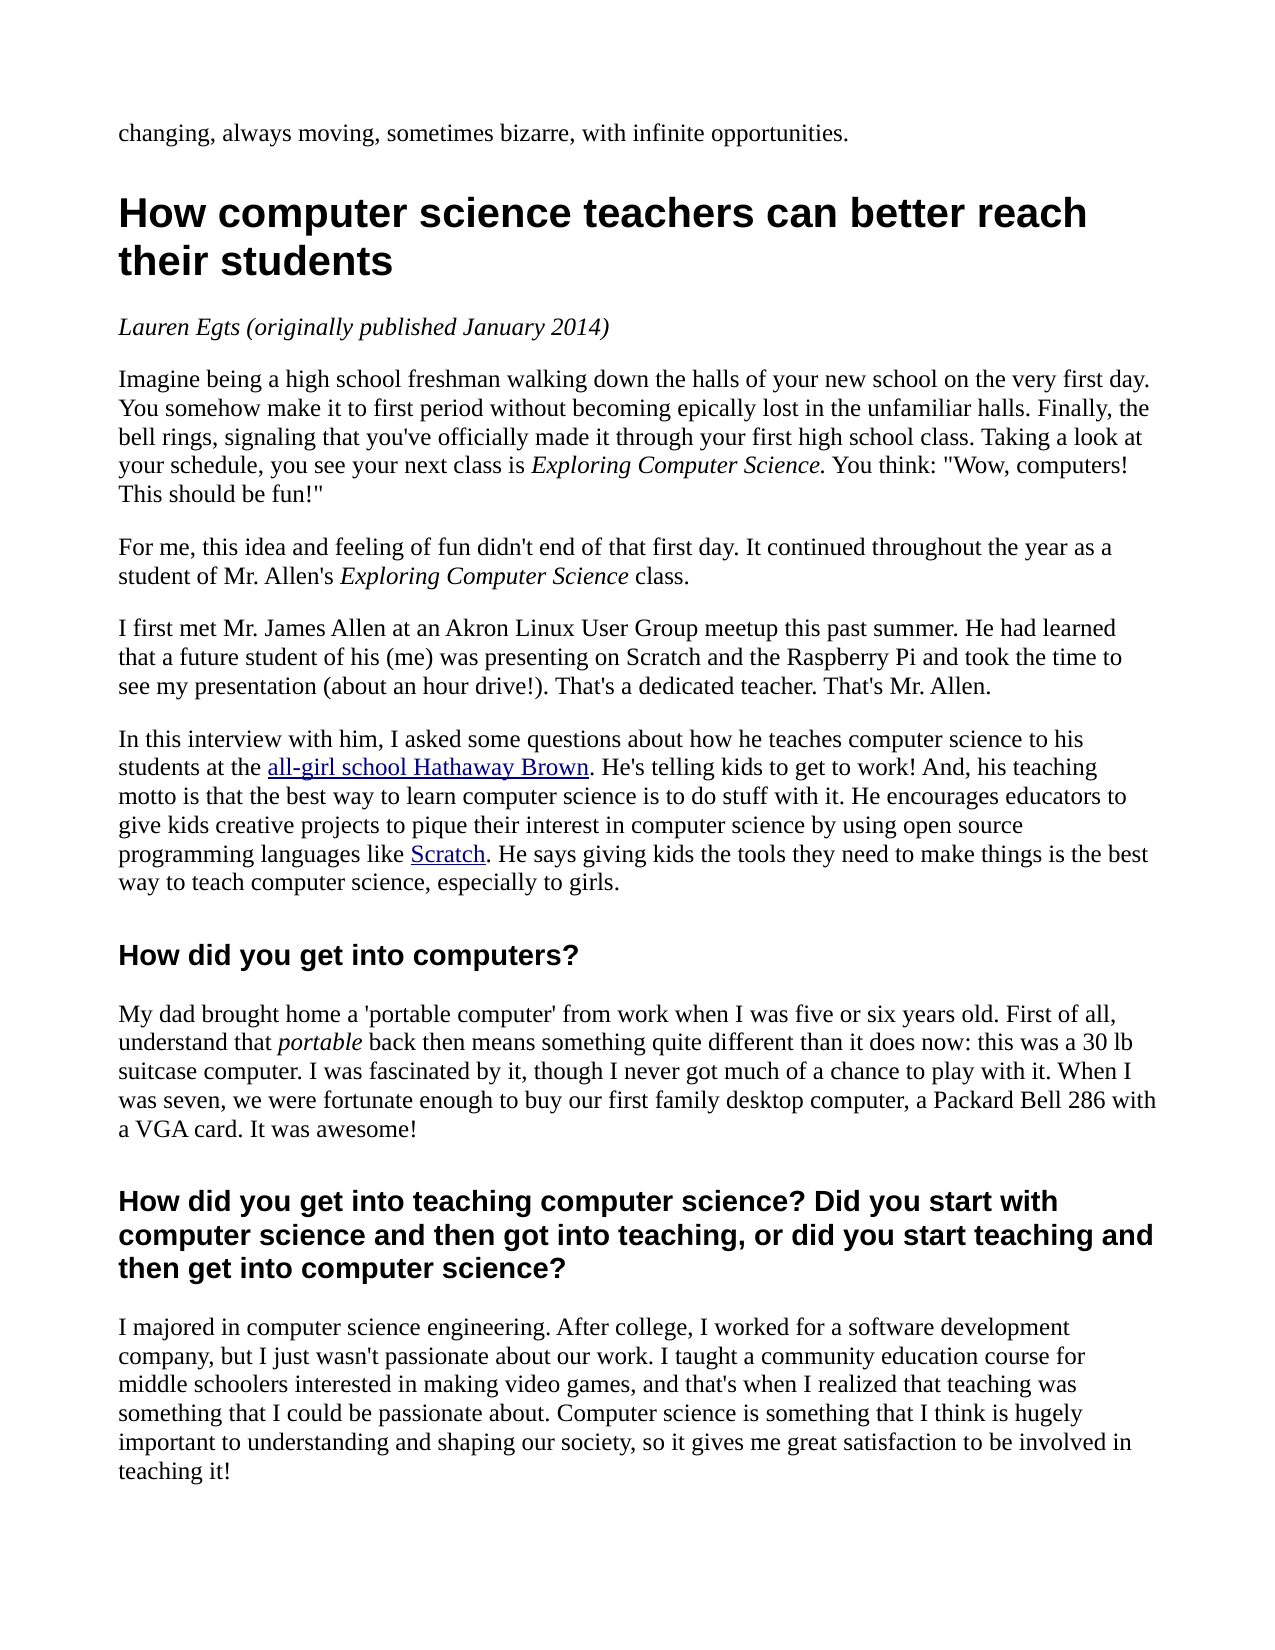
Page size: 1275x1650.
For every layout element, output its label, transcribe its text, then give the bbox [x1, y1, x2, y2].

text In this interview with him, I asked some questions about how he teaches computer science to his students at the all-girl school Hathaway Brown. He's telling kids to get to work! And, his teaching motto is that the best way to learn computer science is to do stuff with it. He encourages educators to give kids creative projects to pique their interest in computer science by using open source programming languages like Scratch. He says giving kids the tools they need to make things is the best way to teach computer science, especially to girls. [118, 724, 1157, 896]
text For me, this idea and feeling of fun didn't end of that first day. It continued throughout the year as a student of Mr. Allen's Exploring Computer Science class. [118, 532, 1157, 589]
subtitle How computer science teachers can better reach their students [118, 189, 1157, 285]
text My dad brought home a 'portable computer' from work when I was five or six years old. First of all, understand that portable back then means something quite different than it does now: this was a 30 lb suitcase computer. I was fascinated by it, though I never got much of a chance to play with it. When I was seven, we were fortunate enough to buy our first family desktop computer, a Packard Bell 286 with a VGA card. It was awesome! [118, 999, 1157, 1142]
subtitle How did you get into computers? [118, 938, 1157, 972]
subtitle How did you get into teaching computer science? Did you start with computer science and then got into teaching, or did you start teaching and then get into computer science? [118, 1184, 1157, 1285]
text Lauren Egts (originally published January 2014) [118, 312, 1157, 340]
text I majored in computer science engineering. After college, I worked for a software development company, but I just wasn't passionate about our work. I taught a community education course for middle schoolers interested in making video games, and that's when I realized that teaching was something that I could be passionate about. Computer science is something that I think is hugely important to understanding and shaping our society, so it gives me great satisfaction to be involved in teaching it! [118, 1312, 1157, 1484]
text Imagine being a high school freshman walking down the halls of your new school on the very first day. You somehow make it to first period without becoming epically lost in the unfamiliar halls. Finally, the bell rings, signaling that you've officially made it through your first high school class. Taking a look at your schedule, you see your next class is Exploring Computer Science. You think: "Wow, computers! This should be fun!" [118, 364, 1157, 508]
text I first met Mr. James Allen at an Akron Linux User Group meetup this past summer. He had learned that a future student of his (me) was presenting on Scratch and the Raspberry Pi and took the time to see my presentation (about an hour drive!). That's a dedicated teacher. That's Mr. Allen. [118, 613, 1157, 700]
text changing, always moving, sometimes bizarre, with infinite opportunities. [118, 118, 1157, 147]
